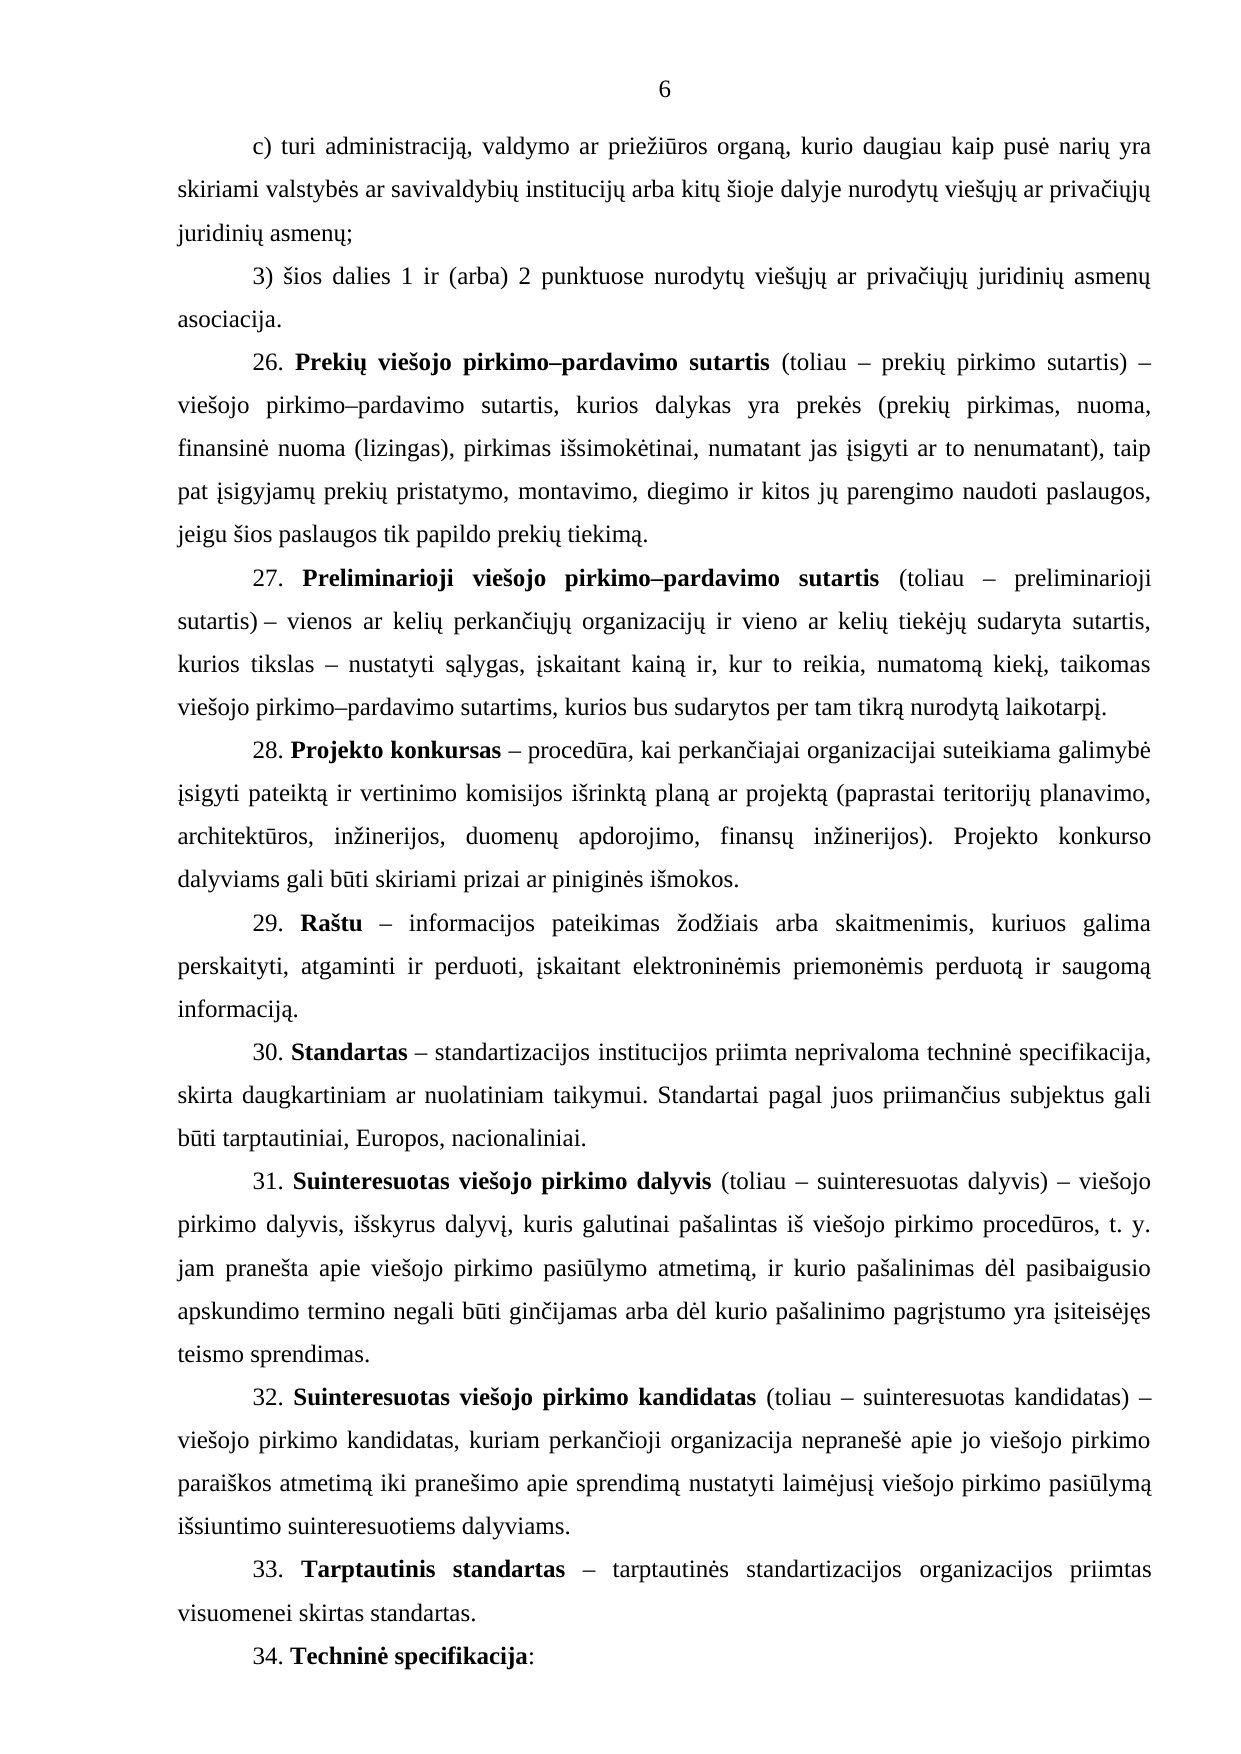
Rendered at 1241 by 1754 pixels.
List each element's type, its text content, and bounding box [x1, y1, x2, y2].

text c) turi administraciją, valdymo ar priežiūros organą, kurio daugiau kaip pusė narių yra skiriami valstybės ar savivaldybių institucijų arba kitų šioje dalyje nurodytų viešųjų ar privačiųjų juridinių asmenų; [177, 131, 1152, 246]
text 34. Techninė specifikacija: [177, 1641, 1152, 1669]
text 31. Suinteresuotas viešojo pirkimo dalyvis (toliau – suinteresuotas dalyvis) – viešojo pirkimo dalyvis, išskyrus dalyvį, kuris galutinai pašalintas iš viešojo pirkimo procedūros, t. y. jam pranešta apie viešojo pirkimo pasiūlymo atmetimą, ir kurio pašalinimas dėl pasibaigusio apskundimo termino negali būti ginčijamas arba dėl kurio pašalinimo pagrįstumo yra įsiteisėjęs teismo sprendimas. [177, 1166, 1152, 1368]
text 32. Suinteresuotas viešojo pirkimo kandidatas (toliau – suinteresuotas kandidatas) – viešojo pirkimo kandidatas, kuriam perkančioji organizacija nepranešė apie jo viešojo pirkimo paraiškos atmetimą iki pranešimo apie sprendimą nustatyti laimėjusį viešojo pirkimo pasiūlymą išsiuntimo suinteresuotiems dalyviams. [177, 1382, 1152, 1540]
text 27. Preliminarioji viešojo pirkimo–pardavimo sutartis (toliau – preliminarioji sutartis) – vienos ar kelių perkančiųjų organizacijų ir vieno ar kelių tiekėjų sudaryta sutartis, kurios tikslas – nustatyti sąlygas, įskaitant kainą ir, kur to reikia, numatomą kiekį, taikomas viešojo pirkimo–pardavimo sutartims, kurios bus sudarytos per tam tikrą nurodytą laikotarpį. [177, 563, 1152, 721]
text 28. Projekto konkursas – procedūra, kai perkančiajai organizacijai suteikiama galimybė įsigyti pateiktą ir vertinimo komisijos išrinktą planą ar projektą (paprastai teritorijų planavimo, architektūros, inžinerijos, duomenų apdorojimo, finansų inžinerijos). Projekto konkurso dalyviams gali būti skiriami prizai ar piniginės išmokos. [177, 735, 1152, 893]
text 29. Raštu – informacijos pateikimas žodžiais arba skaitmenimis, kuriuos galima perskaityti, atgaminti ir perduoti, įskaitant elektroninėmis priemonėmis perduotą ir saugomą informaciją. [177, 908, 1152, 1023]
text 30. Standartas – standartizacijos institucijos priimta neprivaloma techninė specifikacija, skirta daugkartiniam ar nuolatiniam taikymui. Standartai pagal juos priimančius subjektus gali būti tarptautiniai, Europos, nacionaliniai. [177, 1037, 1152, 1152]
text 33. Tarptautinis standartas – tarptautinės standartizacijos organizacijos priimtas visuomenei skirtas standartas. [177, 1554, 1152, 1626]
text 3) šios dalies 1 ir (arba) 2 punktuose nurodytų viešųjų ar privačiųjų juridinių asmenų asociacija. [177, 261, 1152, 333]
text 26. Prekių viešojo pirkimo–pardavimo sutartis (toliau – prekių pirkimo sutartis) – viešojo pirkimo–pardavimo sutartis, kurios dalykas yra prekės (prekių pirkimas, nuoma, finansinė nuoma (lizingas), pirkimas išsimokėtinai, numatant jas įsigyti ar to nenumatant), taip pat įsigyjamų prekių pristatymo, montavimo, diegimo ir kitos jų parengimo naudoti paslaugos, jeigu šios paslaugos tik papildo prekių tiekimą. [177, 347, 1152, 548]
